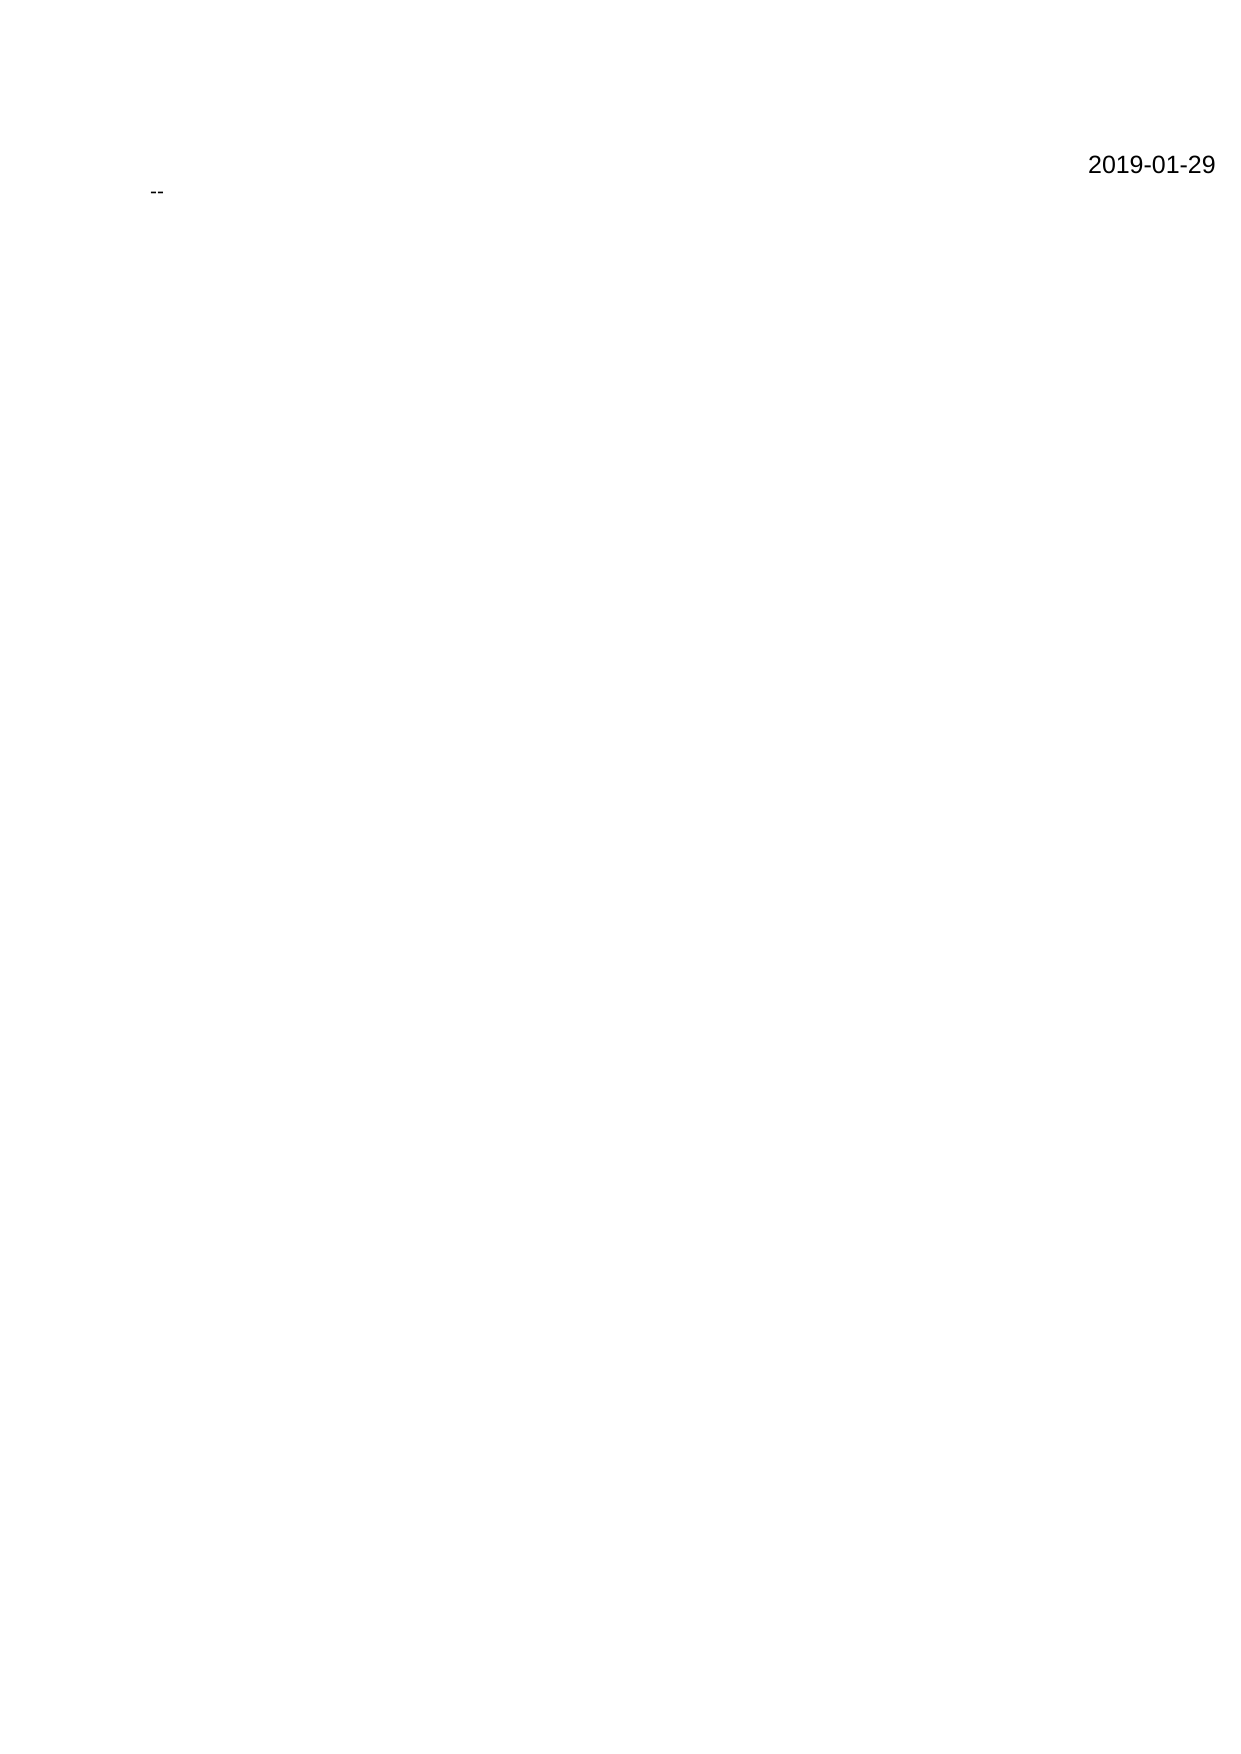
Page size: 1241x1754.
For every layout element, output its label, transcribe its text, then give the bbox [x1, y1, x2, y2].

text 2019-01-29 [1088, 150, 1240, 179]
text -- [150, 179, 1090, 203]
